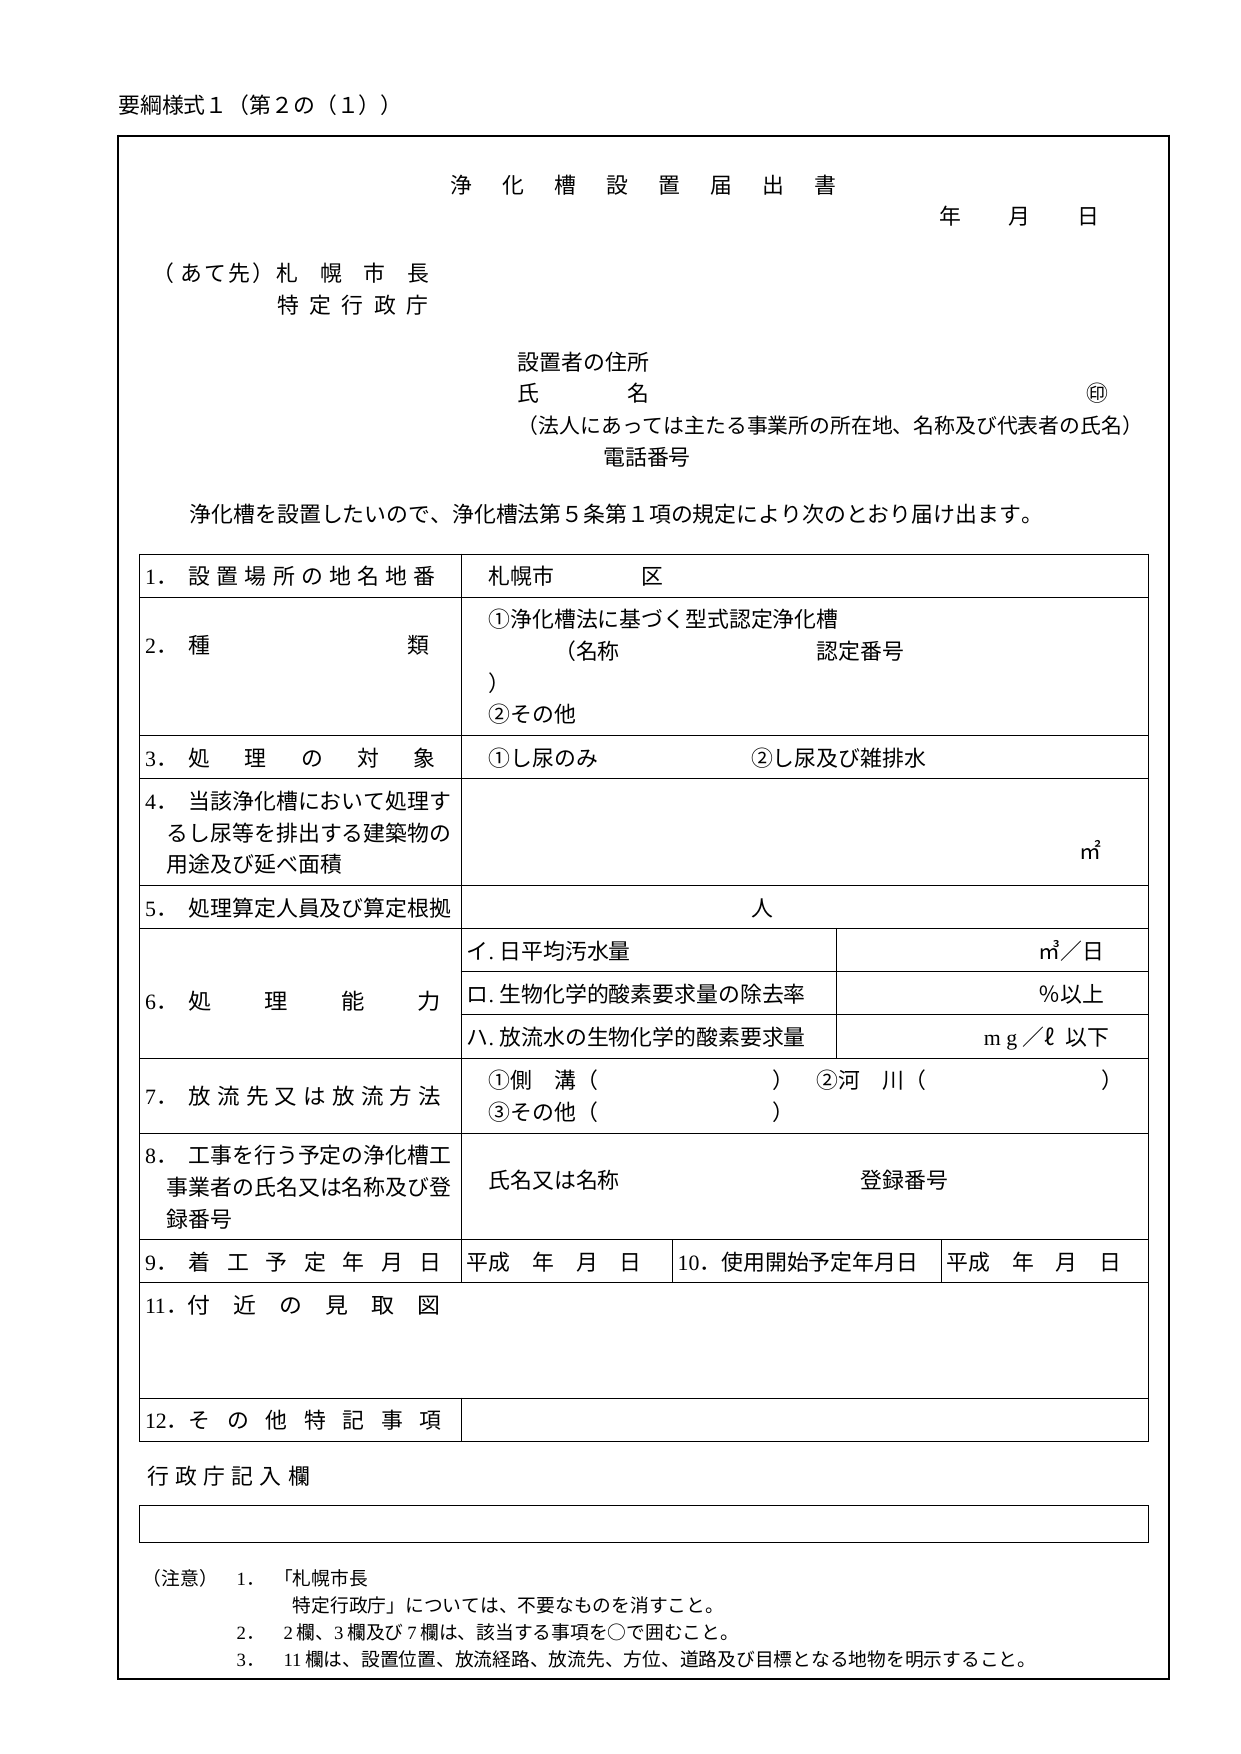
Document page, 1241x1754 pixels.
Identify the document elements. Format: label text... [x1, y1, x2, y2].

table_cell 3． 処 理 の 対 象 [140, 736, 461, 778]
table_header 浄 化 槽 設 置 届 出 書 年 月 日 （あて先）札 幌 市 長 特定行政庁 設置者の住所 氏 名 ㊞ （法人にあっては主たる事業所の所在地、名称及び代表者の氏名） 電話番号 浄化槽を設置したいので、浄化槽法第５条第１項の規定により次のとおり届け出ます。 行政庁記入欄 （注意） 1． 「札幌市長 特定行政庁」については、不要なものを消すこと。 2． 2欄、3欄及び7欄は、該当する事項を○で囲むこと。 3． 11欄は、設置位置、放流経路、放流先、方位、道路及び目標となる地物を明示すること。 [119, 137, 1168, 1678]
table_cell 4． 当該浄化槽において処理す るし尿等を排出する建築物の 用途及び延べ面積 [140, 779, 461, 885]
table_cell 7． 放流先又は放流方法 [140, 1059, 461, 1132]
table_cell 5． 処理算定人員及び算定根拠 [140, 886, 461, 928]
table_cell ㎥／日 [837, 929, 1148, 971]
table_cell m g ／ℓ 以下 [837, 1015, 1148, 1058]
table_cell ㎡ [462, 779, 1148, 885]
table_cell 人 [462, 886, 1148, 928]
table_cell イ. 日平均汚水量 [462, 929, 836, 971]
table_cell ロ. 生物化学的酸素要求量の除去率 [462, 972, 836, 1014]
table_cell 9． 着工予定年月日 [140, 1240, 461, 1282]
table_cell ％以上 [837, 972, 1148, 1014]
table_cell ①浄化槽法に基づく型式認定浄化槽 （名称 認定番号 ） ②その他 [462, 598, 1148, 735]
table_cell 8． 工事を行う予定の浄化槽工 事業者の氏名又は名称及び登 録番号 [140, 1134, 461, 1239]
table_header 札幌市 区 [462, 555, 1148, 597]
table_cell ①側 溝（ ） ②河 川（ ） ③その他（ ） [462, 1059, 1148, 1132]
table_cell 氏名又は名称 登録番号 [462, 1134, 1148, 1239]
table_cell 12．その他特記事項 [140, 1399, 461, 1441]
table_cell ハ. 放流水の生物化学的酸素要求量 [462, 1015, 836, 1058]
text 要綱様式１（第２の（１）） [118, 88, 1169, 120]
table_cell 10．使用開始予定年月日 [673, 1240, 941, 1282]
table_cell ①し尿のみ ②し尿及び雑排水 [462, 736, 1148, 778]
table_header 1． 設置場所の地名地番 [140, 555, 461, 597]
table_cell [462, 1399, 1148, 1441]
table_header [140, 1506, 1148, 1542]
table_cell 平成 年 月 日 [942, 1240, 1148, 1282]
table_cell 6． 処 理 能 力 [140, 929, 461, 1058]
table_cell 11．付 近 の 見 取 図 [140, 1283, 1148, 1398]
table_cell 2． 種 類 [140, 598, 461, 735]
table_cell 平成 年 月 日 [462, 1240, 672, 1282]
